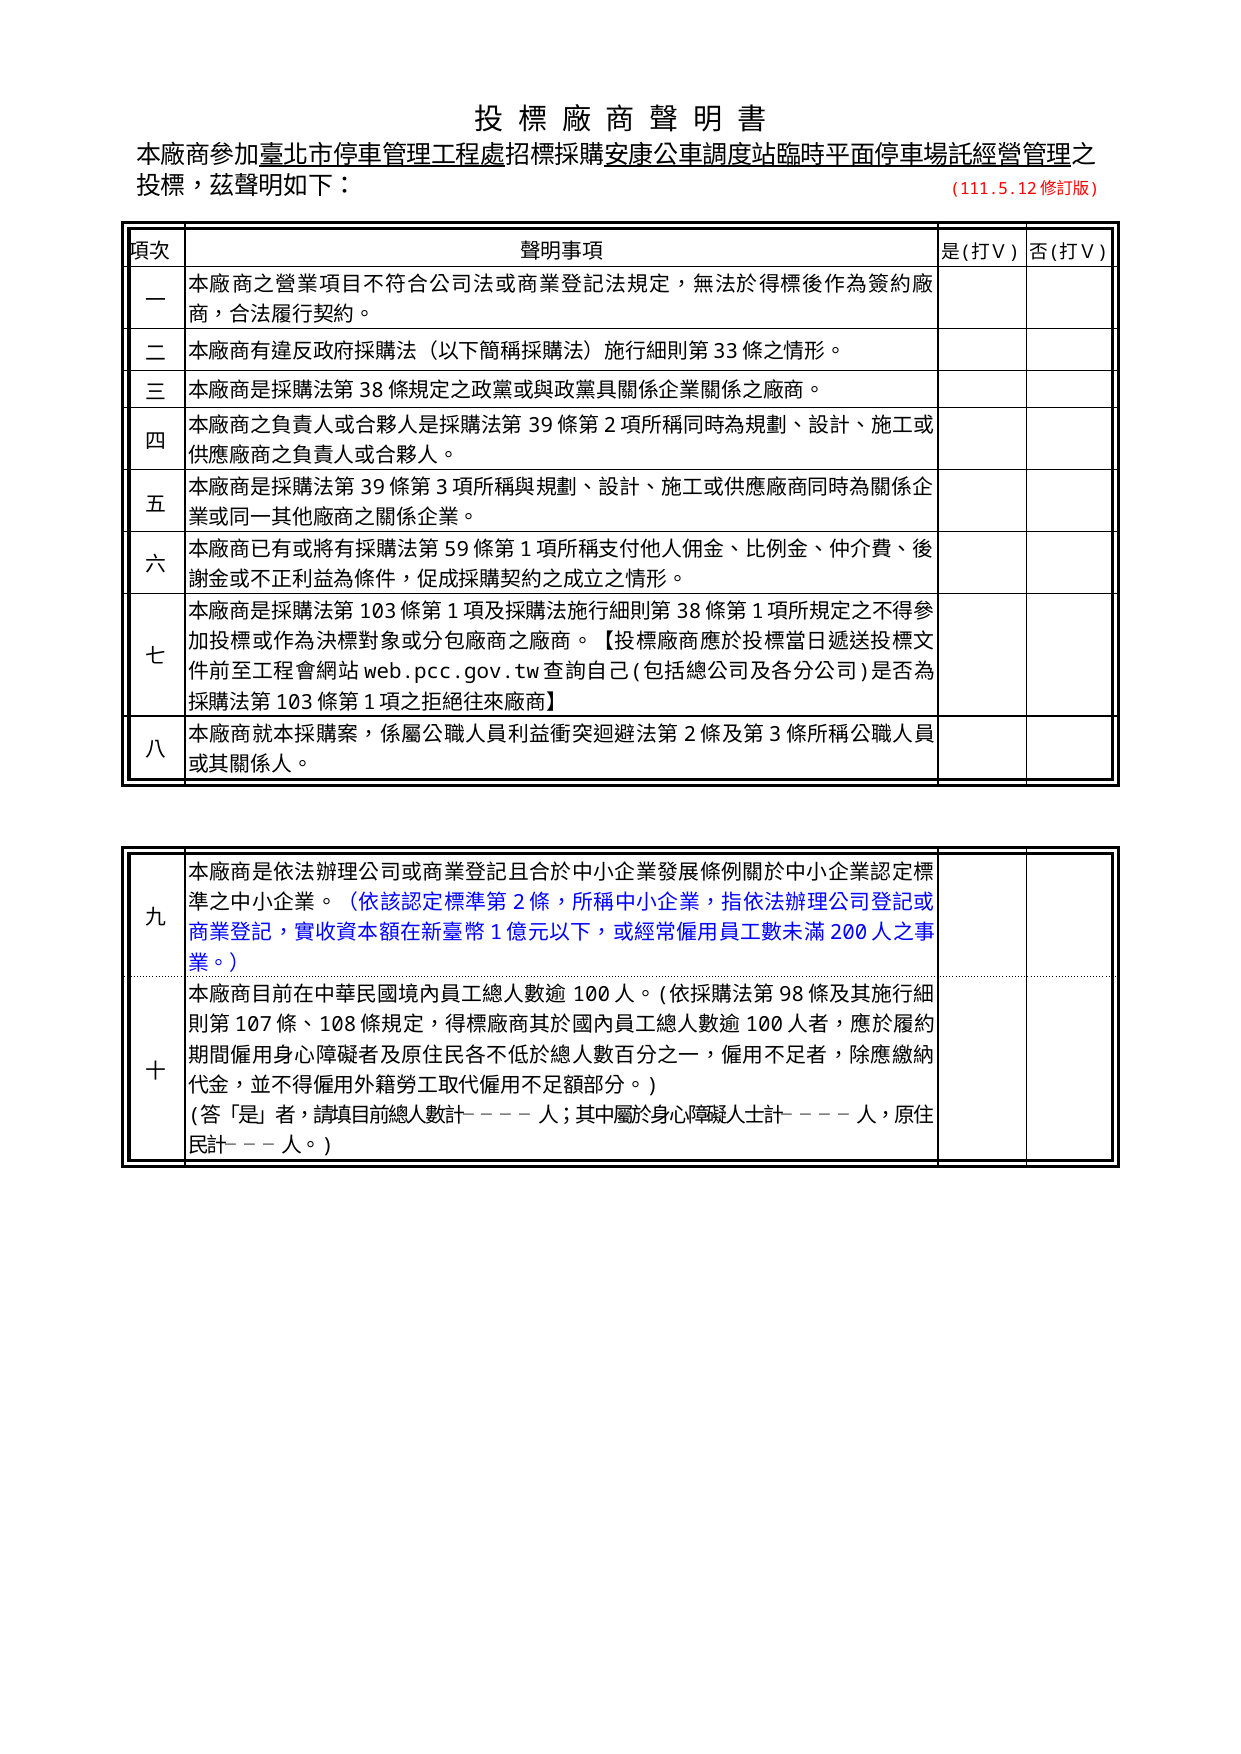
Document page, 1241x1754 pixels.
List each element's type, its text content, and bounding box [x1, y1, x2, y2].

text 投 標 廠 商 聲 明 書 [136, 96, 1104, 138]
table_cell 二 [131, 329, 184, 370]
table_cell 本廠商之負責人或合夥人是採購法第39條第2項所稱同時為規劃、設計、施工或供應廠商之負責人或合夥人。 [186, 408, 937, 468]
table_cell [1027, 717, 1111, 777]
table_cell [939, 371, 1026, 406]
table_cell 五 [131, 470, 184, 531]
table_header 九 [126, 849, 184, 976]
table_cell [1027, 371, 1111, 406]
table_header [939, 855, 1026, 976]
table_cell [939, 267, 1026, 327]
table_cell 七 [131, 594, 184, 715]
table_cell 四 [131, 408, 184, 468]
table_cell [1027, 594, 1111, 715]
table_cell [939, 532, 1026, 593]
table_cell [1027, 408, 1111, 468]
table_cell 本廠商已有或將有採購法第59條第1項所稱支付他人佣金、比例金、仲介費、後謝金或不正利益為條件，促成採購契約之成立之情形。 [186, 532, 937, 593]
table_header [1027, 855, 1111, 976]
table_cell [939, 717, 1026, 777]
table_cell [1027, 267, 1111, 327]
table_header 項次 [126, 224, 184, 266]
table_header 聲明事項 [186, 230, 937, 266]
table_cell 本廠商是採購法第38條規定之政黨或與政黨具關係企業關係之廠商。 [186, 371, 937, 406]
table_cell 本廠商是採購法第103條第1項及採購法施行細則第38條第1項所規定之不得參加投標或作為決標對象或分包廠商之廠商。【投標廠商應於投標當日遞送投標文件前至工程會網站web.pcc.gov.tw查詢自己(包括總公司及各分公司)是否為採購法第103條第1項之拒絕往來廠商】 [186, 594, 937, 715]
table_cell 本廠商就本採購案，係屬公職人員利益衝突迴避法第2條及第3條所稱公職人員或其關係人。 [186, 717, 937, 777]
table_cell [1027, 532, 1111, 593]
table_header 否(打Ｖ) [1027, 224, 1115, 266]
table_cell [939, 594, 1026, 715]
table_cell 本廠商是採購法第39條第3項所稱與規劃、設計、施工或供應廠商同時為關係企業或同一其他廠商之關係企業。 [186, 470, 937, 531]
table_cell [939, 329, 1026, 370]
table_cell [939, 408, 1026, 468]
text 本廠商參加臺北市停車管理工程處招標採購安康公車調度站臨時平面停車場託經營管理之投標，茲聲明如下： (111.5.12修訂版) [136, 138, 1104, 201]
table_cell 本廠商目前在中華民國境內員工總人數逾100人。(依採購法第98條及其施行細則第107條、108條規定，得標廠商其於國內員工總人數逾100人者，應於履約期間僱用身心障礙者及原住民各不低於總人數百分之一，僱用不足者，除應繳納代金，並不得僱用外籍勞工取代僱用不足額部分。) (答「是」者，請填目前總人數計╴╴╴╴人；其中屬於身心障礙人士計╴╴╴╴人，原住民計╴╴╴人。) [186, 976, 937, 1159]
table_cell [939, 976, 1026, 1159]
table_cell 本廠商之營業項目不符合公司法或商業登記法規定，無法於得標後作為簽約廠商，合法履行契約。 [186, 267, 937, 327]
table_cell [939, 470, 1026, 531]
table_header [1027, 849, 1115, 976]
table_cell 八 [131, 717, 184, 777]
table_cell 六 [131, 532, 184, 593]
table_cell 一 [131, 267, 184, 327]
table_cell [1027, 976, 1111, 1159]
table_cell 本廠商有違反政府採購法（以下簡稱採購法）施行細則第33條之情形。 [186, 329, 937, 370]
table_cell 十 [131, 976, 184, 1159]
table_cell [1027, 470, 1111, 531]
table_cell [1027, 329, 1111, 370]
table_cell 三 [131, 371, 184, 406]
table_header 是(打Ｖ) [939, 230, 1026, 266]
table_header 本廠商是依法辦理公司或商業登記且合於中小企業發展條例關於中小企業認定標準之中小企業。（依該認定標準第2條，所稱中小企業，指依法辦理公司登記或商業登記，實收資本額在新臺幣1億元以下，或經常僱用員工數未滿200人之事業。） [186, 855, 937, 976]
